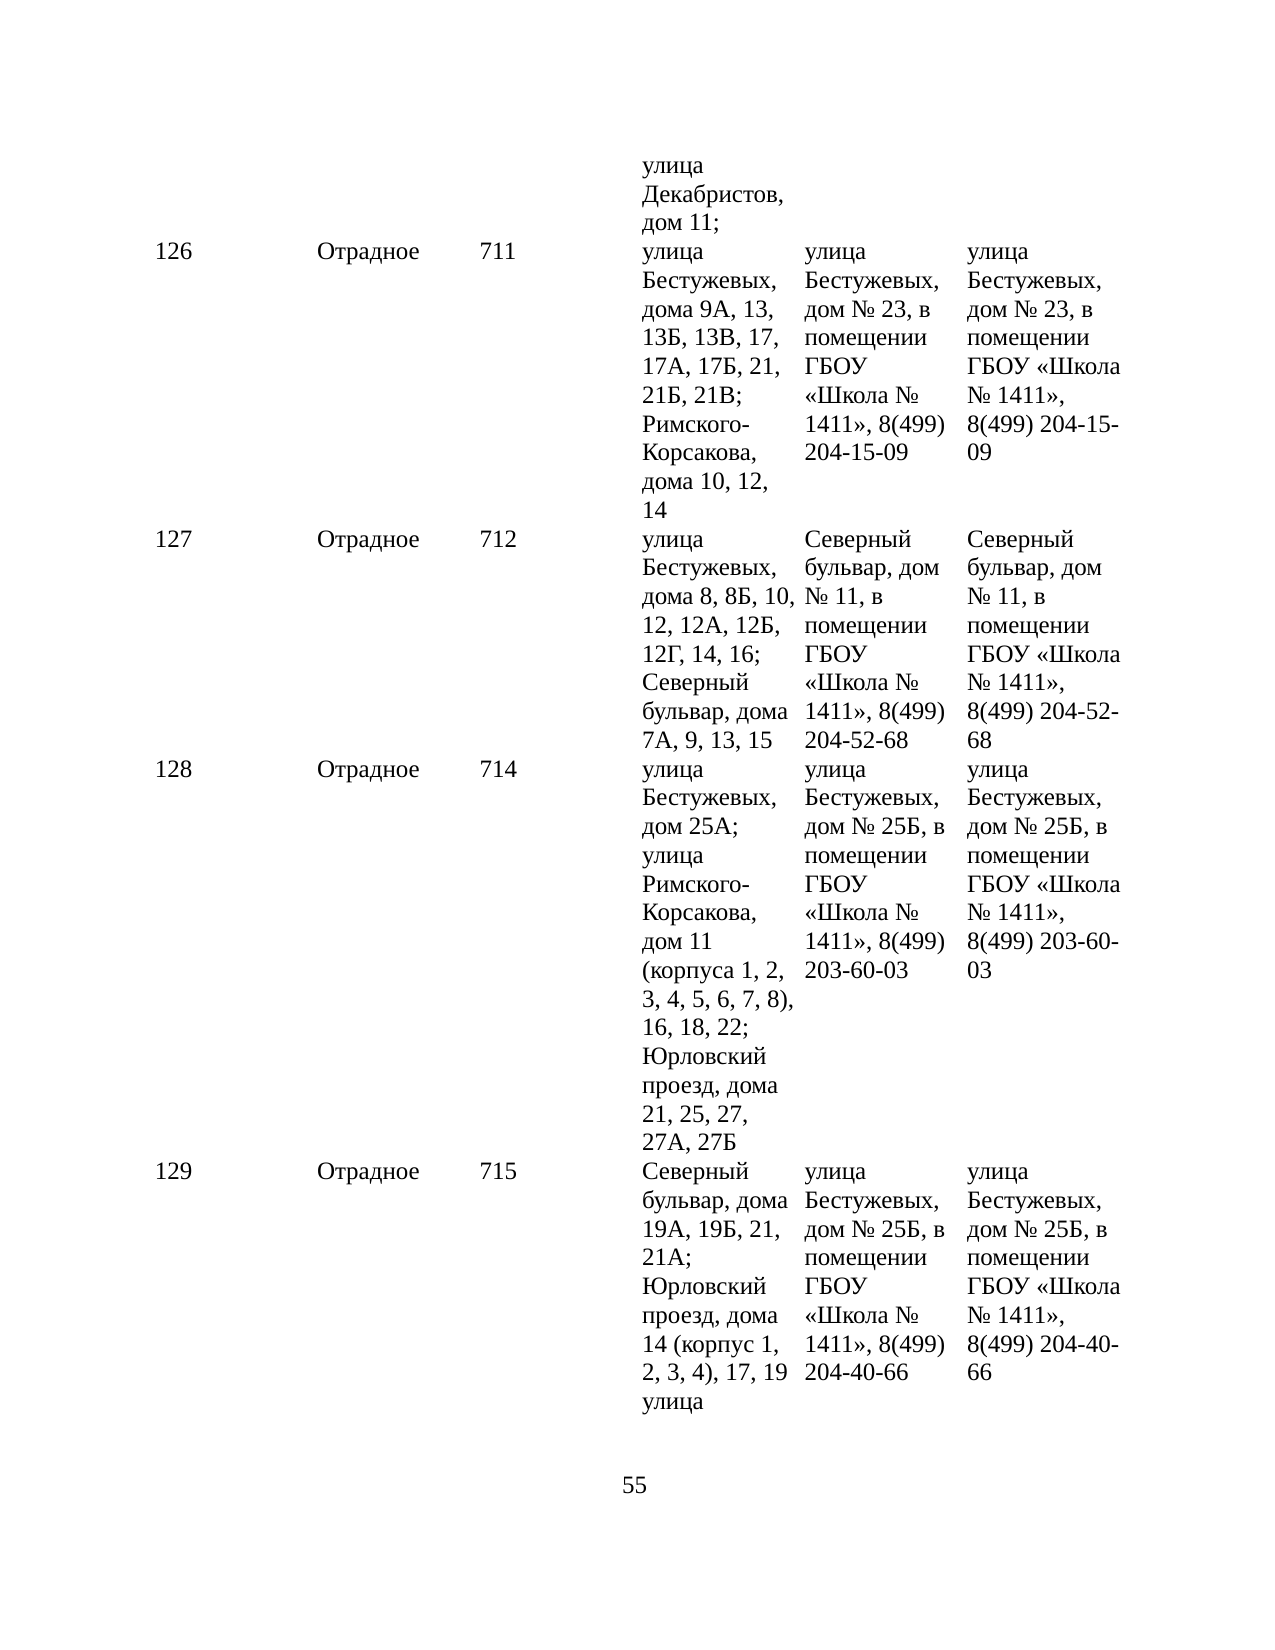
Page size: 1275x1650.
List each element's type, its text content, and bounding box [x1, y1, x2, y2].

table_cell улица Бестужевых, дом № 25Б, в помещении ГБОУ «Школа № 1411», 8(499) 204-40-66 [800, 1156, 962, 1415]
table_cell 129 [150, 1156, 312, 1415]
table_cell улица Бестужевых, дом № 25Б, в помещении ГБОУ «Школа № 1411», 8(499) 203-60-03 [800, 754, 962, 1156]
table_cell Северный бульвар, дом № 11, в помещении ГБОУ «Школа № 1411», 8(499) 204-52-68 [963, 524, 1125, 754]
table_cell [800, 150, 962, 236]
table_cell 128 [150, 754, 312, 1156]
table_cell улица Декабристов, дом 11; [638, 150, 800, 236]
table_cell улица Бестужевых, дома 9А, 13, 13Б, 13В, 17, 17А, 17Б, 21, 21Б, 21В; Римского-Корсакова, дома 10, 12, 14 [638, 236, 800, 524]
table_cell улица Бестужевых, дом № 23, в помещении ГБОУ «Школа № 1411», 8(499) 204-15-09 [963, 236, 1125, 524]
table_cell [963, 150, 1125, 236]
table_cell улица Бестужевых, дом № 25Б, в помещении ГБОУ «Школа № 1411», 8(499) 204-40-66 [963, 1156, 1125, 1415]
table_cell Отрадное [313, 236, 475, 524]
table_cell Отрадное [313, 1156, 475, 1415]
table_cell Северный бульвар, дом № 11, в помещении ГБОУ «Школа № 1411», 8(499) 204-52-68 [800, 524, 962, 754]
table_cell 712 [475, 524, 637, 754]
table_cell 715 [475, 1156, 637, 1415]
table_cell 714 [475, 754, 637, 1156]
table_cell улица Бестужевых, дом 25А; улица Римского-Корсакова, дом 11 (корпуса 1, 2, 3, 4, 5, 6, 7, 8), 16, 18, 22; Юрловский проезд, дома 21, 25, 27, 27А, 27Б [638, 754, 800, 1156]
table_cell [475, 150, 637, 236]
table_cell улица Бестужевых, дом № 25Б, в помещении ГБОУ «Школа № 1411», 8(499) 203-60-03 [963, 754, 1125, 1156]
table_cell Северный бульвар, дома 19А, 19Б, 21, 21А; Юрловский проезд, дома 14 (корпус 1, 2, 3, 4), 17, 19 улица [638, 1156, 800, 1415]
table_cell 127 [150, 524, 312, 754]
table_cell Отрадное [313, 524, 475, 754]
table_cell 126 [150, 236, 312, 524]
table_cell [313, 150, 475, 236]
table_cell Отрадное [313, 754, 475, 1156]
table_cell [150, 150, 312, 236]
table_cell улица Бестужевых, дом № 23, в помещении ГБОУ «Школа № 1411», 8(499) 204-15-09 [800, 236, 962, 524]
table_cell 711 [475, 236, 637, 524]
table_cell улица Бестужевых, дома 8, 8Б, 10, 12, 12А, 12Б, 12Г, 14, 16; Северный бульвар, дома 7А, 9, 13, 15 [638, 524, 800, 754]
